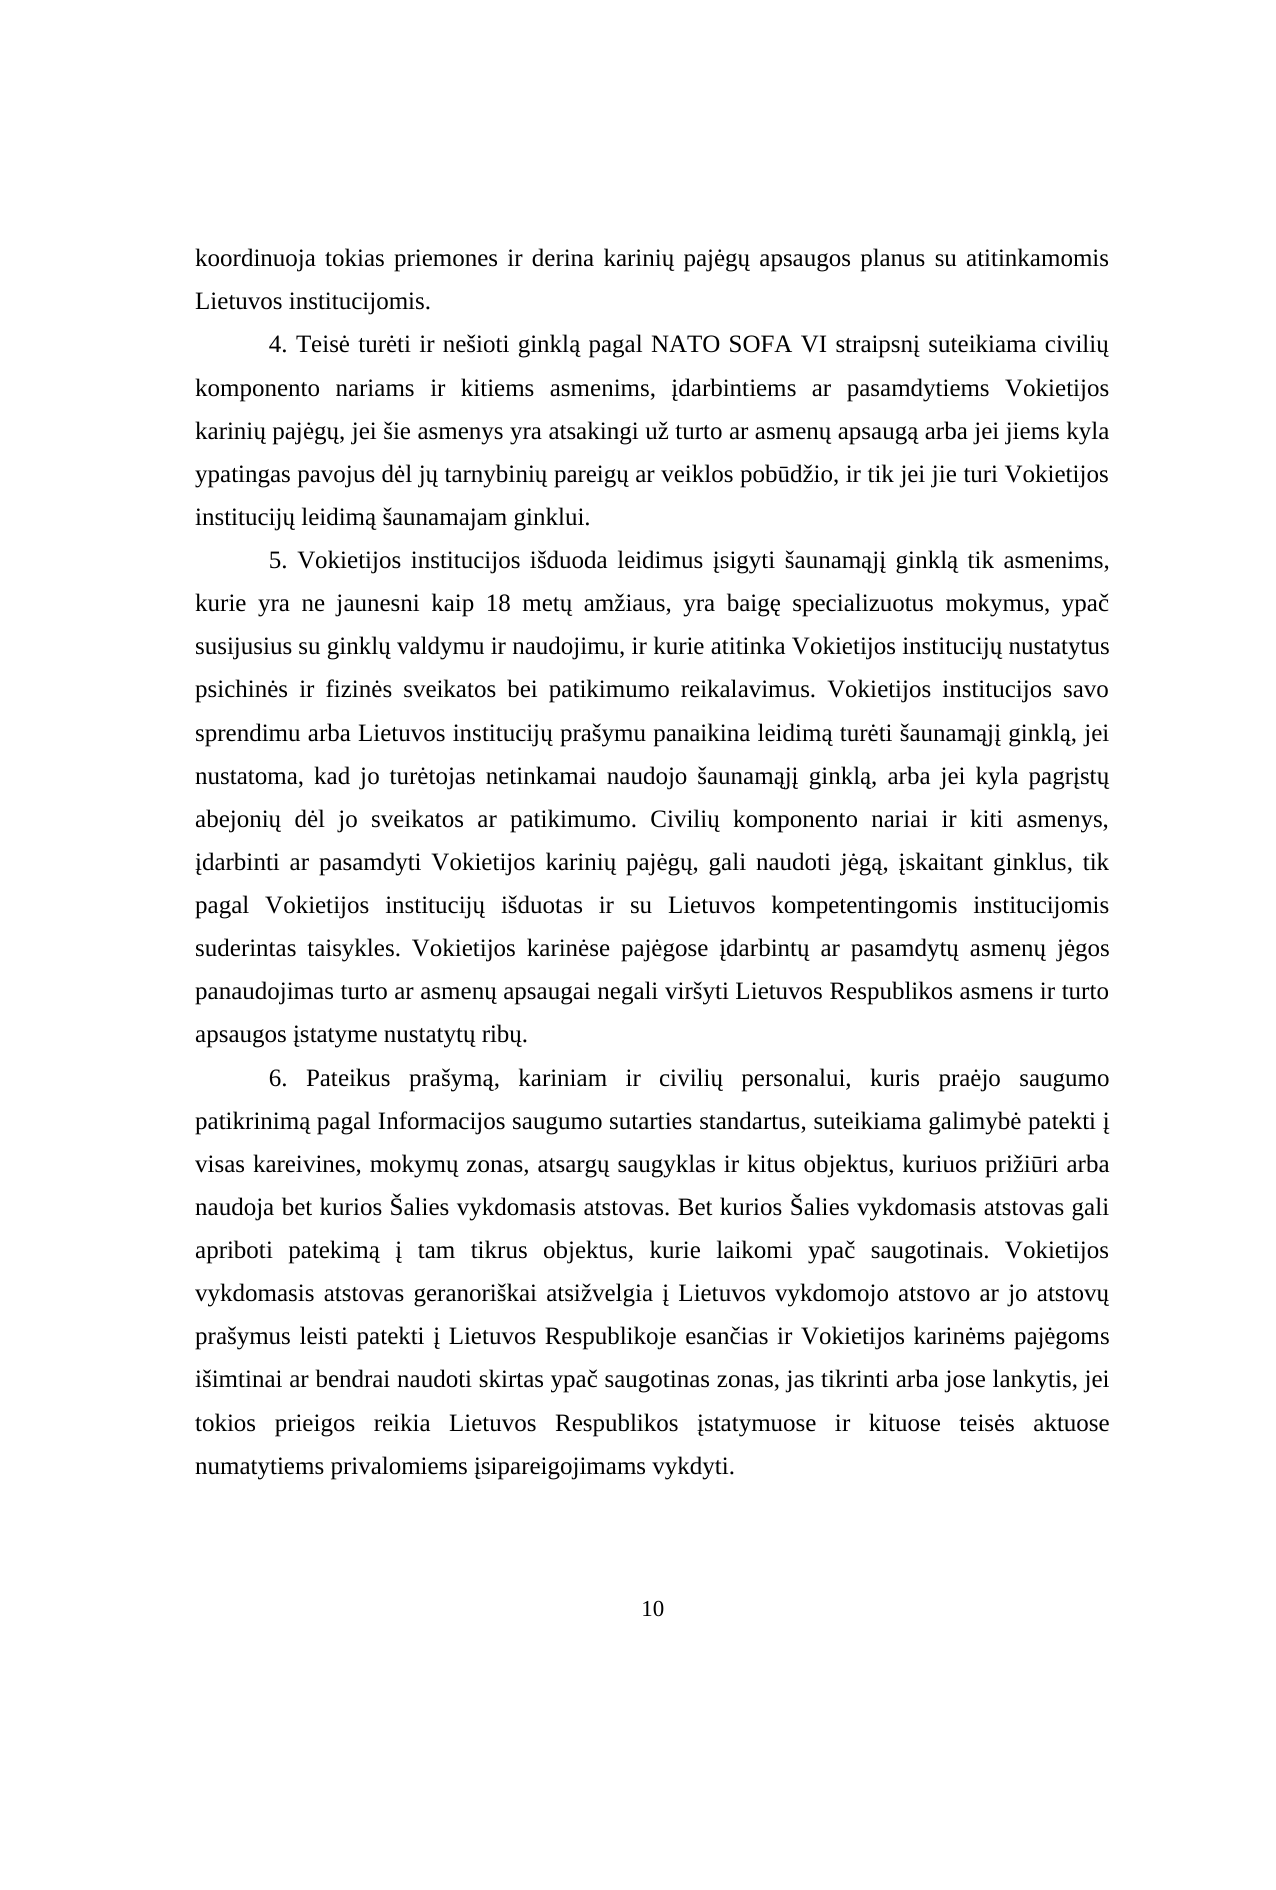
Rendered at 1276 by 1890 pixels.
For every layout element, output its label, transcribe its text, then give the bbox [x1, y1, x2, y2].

text 4. Teisė turėti ir nešioti ginklą pagal NATO SOFA VI straipsnį suteikiama civilių komponento nariams ir kitiems asmenims, įdarbintiems ar pasamdytiems Vokietijos karinių pajėgų, jei šie asmenys yra atsakingi už turto ar asmenų apsaugą arba jei jiems kyla ypatingas pavojus dėl jų tarnybinių pareigų ar veiklos pobūdžio, ir tik jei jie turi Vokietijos institucijų leidimą šaunamajam ginklui. [195, 329, 1110, 531]
text koordinuoja tokias priemones ir derina karinių pajėgų apsaugos planus su atitinkamomis Lietuvos institucijomis. [195, 243, 1110, 315]
text 6. Pateikus prašymą, kariniam ir civilių personalui, kuris praėjo saugumo patikrinimą pagal Informacijos saugumo sutarties standartus, suteikiama galimybė patekti į visas kareivines, mokymų zonas, atsargų saugyklas ir kitus objektus, kuriuos prižiūri arba naudoja bet kurios Šalies vykdomasis atstovas. Bet kurios Šalies vykdomasis atstovas gali apriboti patekimą į tam tikrus objektus, kurie laikomi ypač saugotinais. Vokietijos vykdomasis atstovas geranoriškai atsižvelgia į Lietuvos vykdomojo atstovo ar jo atstovų prašymus leisti patekti į Lietuvos Respublikoje esančias ir Vokietijos karinėms pajėgoms išimtinai ar bendrai naudoti skirtas ypač saugotinas zonas, jas tikrinti arba jose lankytis, jei tokios prieigos reikia Lietuvos Respublikos įstatymuose ir kituose teisės aktuose numatytiems privalomiems įsipareigojimams vykdyti. [195, 1063, 1110, 1479]
text 5. Vokietijos institucijos išduoda leidimus įsigyti šaunamąjį ginklą tik asmenims, kurie yra ne jaunesni kaip 18 metų amžiaus, yra baigę specializuotus mokymus, ypač susijusius su ginklų valdymu ir naudojimu, ir kurie atitinka Vokietijos institucijų nustatytus psichinės ir fizinės sveikatos bei patikimumo reikalavimus. Vokietijos institucijos savo sprendimu arba Lietuvos institucijų prašymu panaikina leidimą turėti šaunamąjį ginklą, jei nustatoma, kad jo turėtojas netinkamai naudojo šaunamąjį ginklą, arba jei kyla pagrįstų abejonių dėl jo sveikatos ar patikimumo. Civilių komponento nariai ir kiti asmenys, įdarbinti ar pasamdyti Vokietijos karinių pajėgų, gali naudoti jėgą, įskaitant ginklus, tik pagal Vokietijos institucijų išduotas ir su Lietuvos kompetentingomis institucijomis suderintas taisykles. Vokietijos karinėse pajėgose įdarbintų ar pasamdytų asmenų jėgos panaudojimas turto ar asmenų apsaugai negali viršyti Lietuvos Respublikos asmens ir turto apsaugos įstatyme nustatytų ribų. [195, 545, 1110, 1048]
